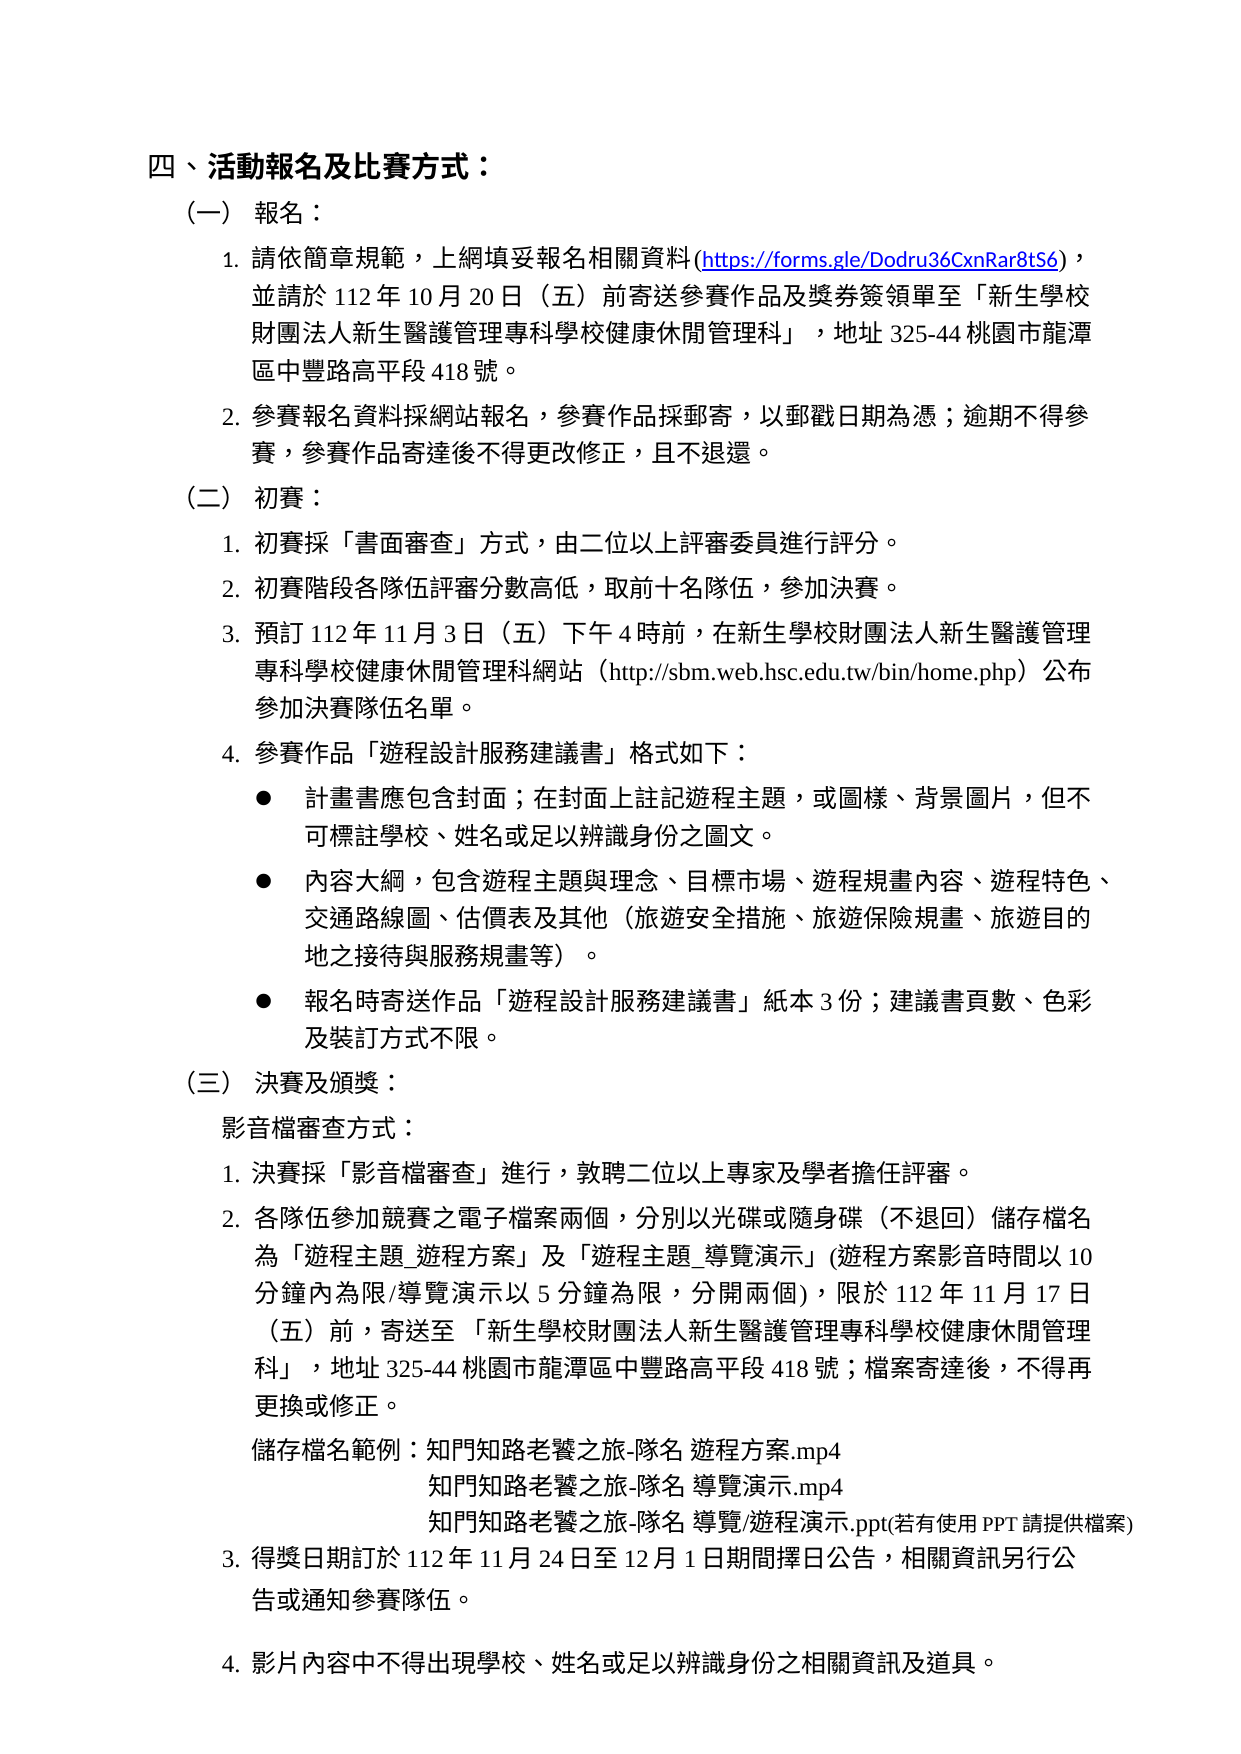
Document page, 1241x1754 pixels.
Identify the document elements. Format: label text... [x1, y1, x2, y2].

list 初賽採「書面審查」方式，由二位以上評審委員進行評分。 [222, 523, 1092, 560]
list 預訂112年11月3日（五）下午4時前，在新生學校財團法人新生醫護管理專科學校健康休閒管理科網站（http://sbm.web.hsc.edu.tw/bin/home.php）公布參加決賽隊伍名單。 [222, 613, 1092, 725]
list 初賽階段各隊伍評審分數高低，取前十名隊伍，參加決賽。 [222, 568, 1092, 605]
list 參賽作品「遊程設計服務建議書」格式如下： [222, 733, 1092, 770]
list 初賽： [171, 478, 1092, 515]
list 計畫書應包含封面；在封面上註記遊程主題，或圖樣、背景圖片，但不可標註學校、姓名或足以辨識身份之圖文。 [254, 778, 1092, 853]
list 決賽及頒獎： [171, 1063, 1092, 1100]
list 請依簡章規範，上網填妥報名相關資料(https://forms.gle/Dodru36CxnRar8tS6)，並請於112年10月20日（五）前寄送參賽作品及獎券簽領單至「新生學校財團法人新生醫護管理專科學校健康休閒管理科」，地址325-44桃園市龍潭區中豐路高平段418號。 [222, 238, 1092, 388]
list 影片內容中不得出現學校、姓名或足以辨識身份之相關資訊及道具。 [222, 1643, 1092, 1679]
list 參賽報名資料採網站報名，參賽作品採郵寄，以郵戳日期為憑；逾期不得參賽，參賽作品寄達後不得更改修正，且不退還。 [222, 395, 1092, 470]
list 內容大綱，包含遊程主題與理念、目標市場、遊程規畫內容、遊程特色、交通路線圖、估價表及其他（旅遊安全措施、旅遊保險規畫、旅遊目的地之接待與服務規畫等）。 [254, 860, 1092, 973]
list 各隊伍參加競賽之電子檔案兩個，分別以光碟或隨身碟（不退回）儲存檔名為「遊程主題_遊程方案」及「遊程主題_導覽演示」(遊程方案影音時間以10分鐘內為限/導覽演示以5分鐘為限，分開兩個)，限於112年11月17日（五）前，寄送至 「新生學校財團法人新生醫護管理專科學校健康休閒管理科」，地址325-44桃園市龍潭區中豐路高平段418號；檔案寄達後，不得再更換或修正。 [222, 1198, 1092, 1423]
text 影音檔審查方式： [222, 1108, 1092, 1145]
text 知門知路老饕之旅-隊名 導覽/遊程演示.ppt(若有使用PPT請提供檔案) [428, 1503, 1152, 1539]
text 知門知路老饕之旅-隊名 導覽演示.mp4 [428, 1466, 1092, 1503]
text 儲存檔名範例：知門知路老饕之旅-隊名 遊程方案.mp4 [251, 1430, 1092, 1466]
list 報名： [171, 193, 1092, 230]
list 決賽採「影音檔審查」進行，敦聘二位以上專家及學者擔任評審。 [222, 1153, 1092, 1190]
list 得獎日期訂於112年11月24日至12月1日期間擇日公告，相關資訊另行公告或通知參賽隊伍。 [222, 1539, 1092, 1617]
list 活動報名及比賽方式： [148, 148, 1092, 185]
list 報名時寄送作品「遊程設計服務建議書」紙本3份；建議書頁數、色彩及裝訂方式不限。 [254, 980, 1092, 1055]
